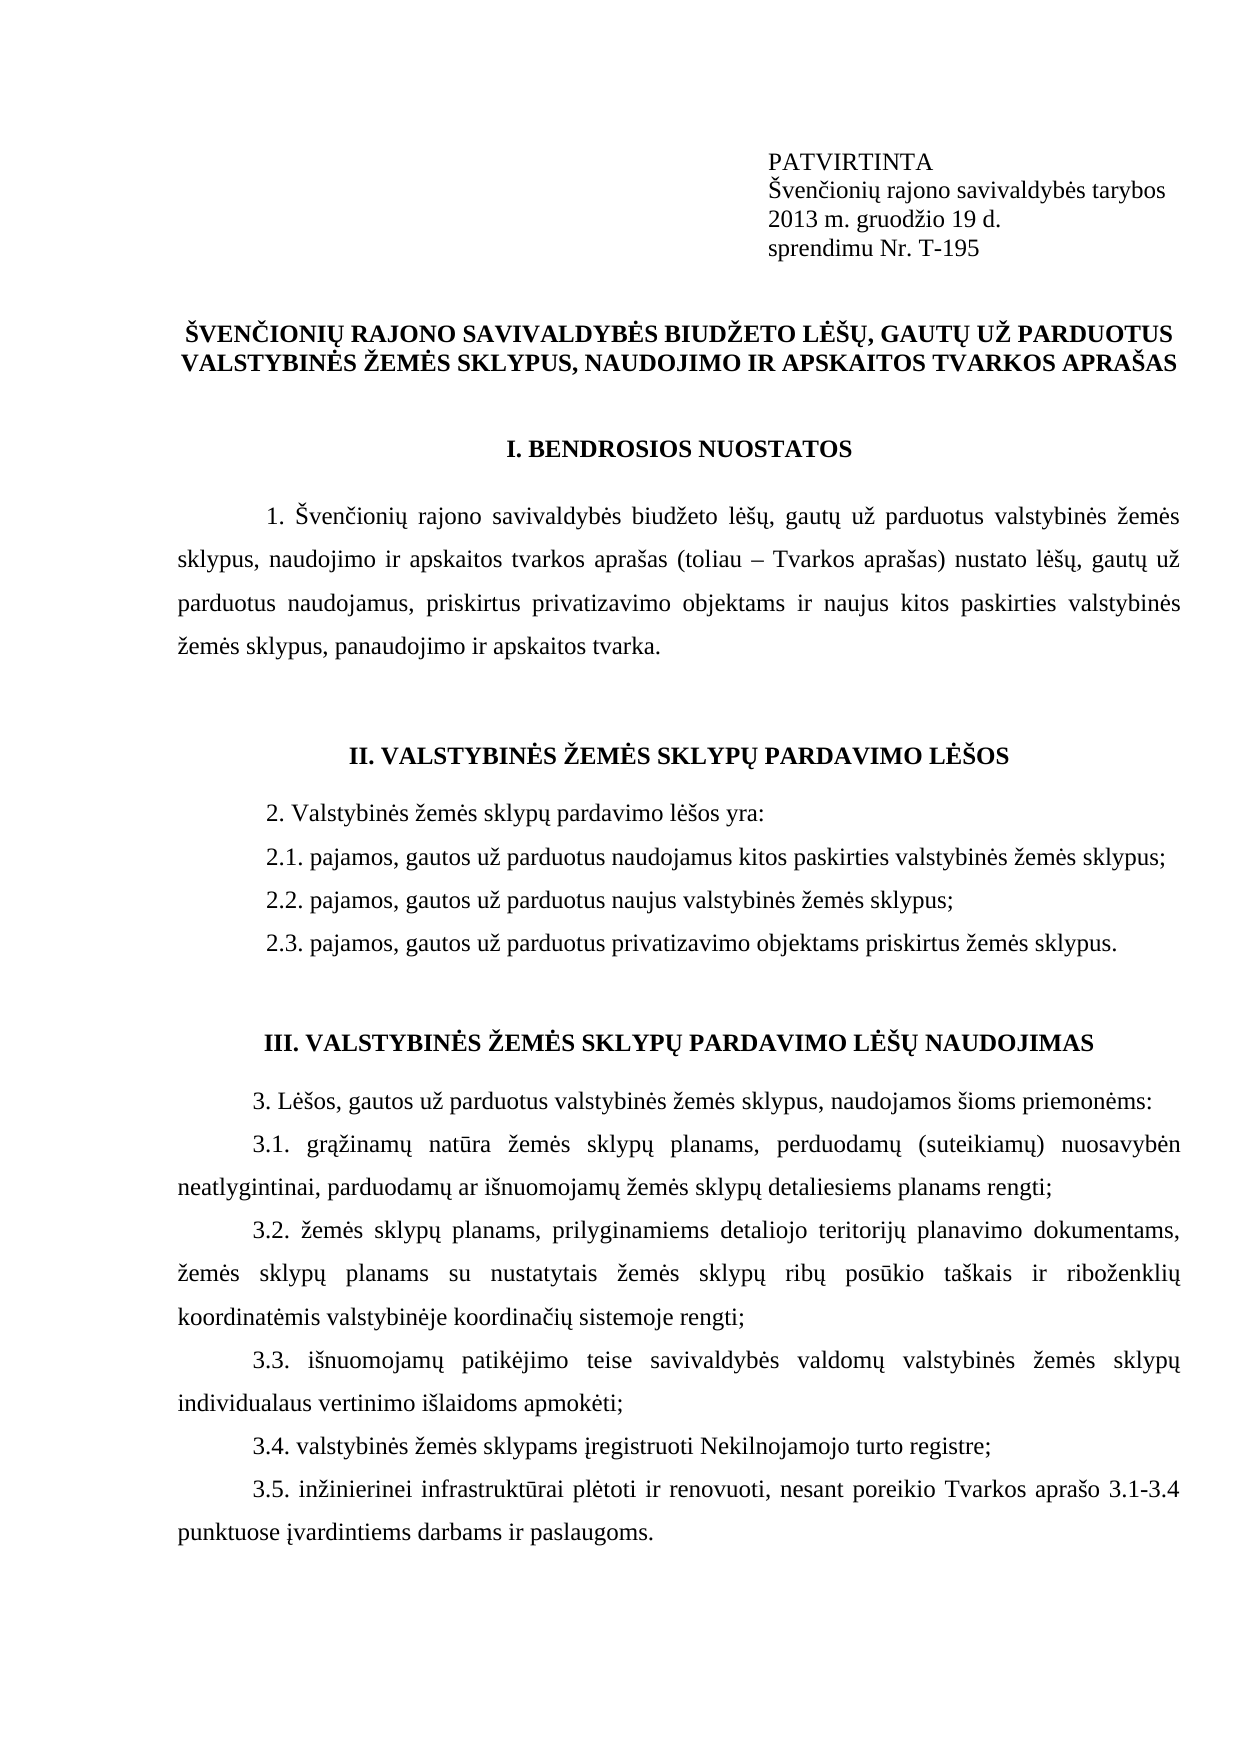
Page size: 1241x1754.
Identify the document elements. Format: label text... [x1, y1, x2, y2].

text ŠVENČIONIŲ RAJONO SAVIVALDYBĖS BIUDŽETO LĖŠŲ, GAUTŲ UŽ PARDUOTUS VALSTYBINĖS ŽEMĖS SKLYPUS, NAUDOJIMO IR APSKAITOS TVARKOS APRAŠAS [177, 319, 1181, 377]
text 3. Lėšos, gautos už parduotus valstybinės žemės sklypus, naudojamos šioms priemonėms: [177, 1086, 1181, 1115]
text I. BENDROSIOS NUOSTATOS [177, 434, 1181, 463]
text Švenčionių rajono savivaldybės tarybos [768, 176, 1181, 204]
text III. VALSTYBINĖS ŽEMĖS SKLYPŲ PARDAVIMO LĖŠŲ NAUDOJIMAS [177, 1028, 1181, 1057]
text 3.5. inžinierinei infrastruktūrai plėtoti ir renovuoti, nesant poreikio Tvarkos aprašo 3.1-3.4 punktuose įvardintiems darbams ir paslaugoms. [177, 1474, 1181, 1546]
text PATVIRTINTA [768, 147, 1181, 176]
text 3.4. valstybinės žemės sklypams įregistruoti Nekilnojamojo turto registre; [177, 1431, 1181, 1460]
text 2.3. pajamos, gautos už parduotus privatizavimo objektams priskirtus žemės sklypus. [177, 928, 1181, 957]
text 2. Valstybinės žemės sklypų pardavimo lėšos yra: [177, 798, 1181, 827]
text sprendimu Nr. T-195 [768, 233, 1181, 262]
text 3.1. grąžinamų natūra žemės sklypų planams, perduodamų (suteikiamų) nuosavybėn neatlygintinai, parduodamų ar išnuomojamų žemės sklypų detaliesiems planams rengti; [177, 1129, 1181, 1201]
text II. VALSTYBINĖS ŽEMĖS SKLYPŲ PARDAVIMO LĖŠOS [177, 741, 1181, 770]
text 3.3. išnuomojamų patikėjimo teise savivaldybės valdomų valstybinės žemės sklypų individualaus vertinimo išlaidoms apmokėti; [177, 1345, 1181, 1417]
text 3.2. žemės sklypų planams, prilyginamiems detaliojo teritorijų planavimo dokumentams, žemės sklypų planams su nustatytais žemės sklypų ribų posūkio taškais ir riboženklių koordinatėmis valstybinėje koordinačių sistemoje rengti; [177, 1215, 1181, 1330]
text 1. Švenčionių rajono savivaldybės biudžeto lėšų, gautų už parduotus valstybinės žemės sklypus, naudojimo ir apskaitos tvarkos aprašas (toliau – Tvarkos aprašas) nustato lėšų, gautų už parduotus naudojamus, priskirtus privatizavimo objektams ir naujus kitos paskirties valstybinės žemės sklypus, panaudojimo ir apskaitos tvarka. [177, 501, 1181, 659]
text 2.2. pajamos, gautos už parduotus naujus valstybinės žemės sklypus; [177, 885, 1181, 913]
text 2.1. pajamos, gautos už parduotus naudojamus kitos paskirties valstybinės žemės sklypus; [177, 842, 1181, 870]
text 2013 m. gruodžio 19 d. [768, 204, 1181, 233]
